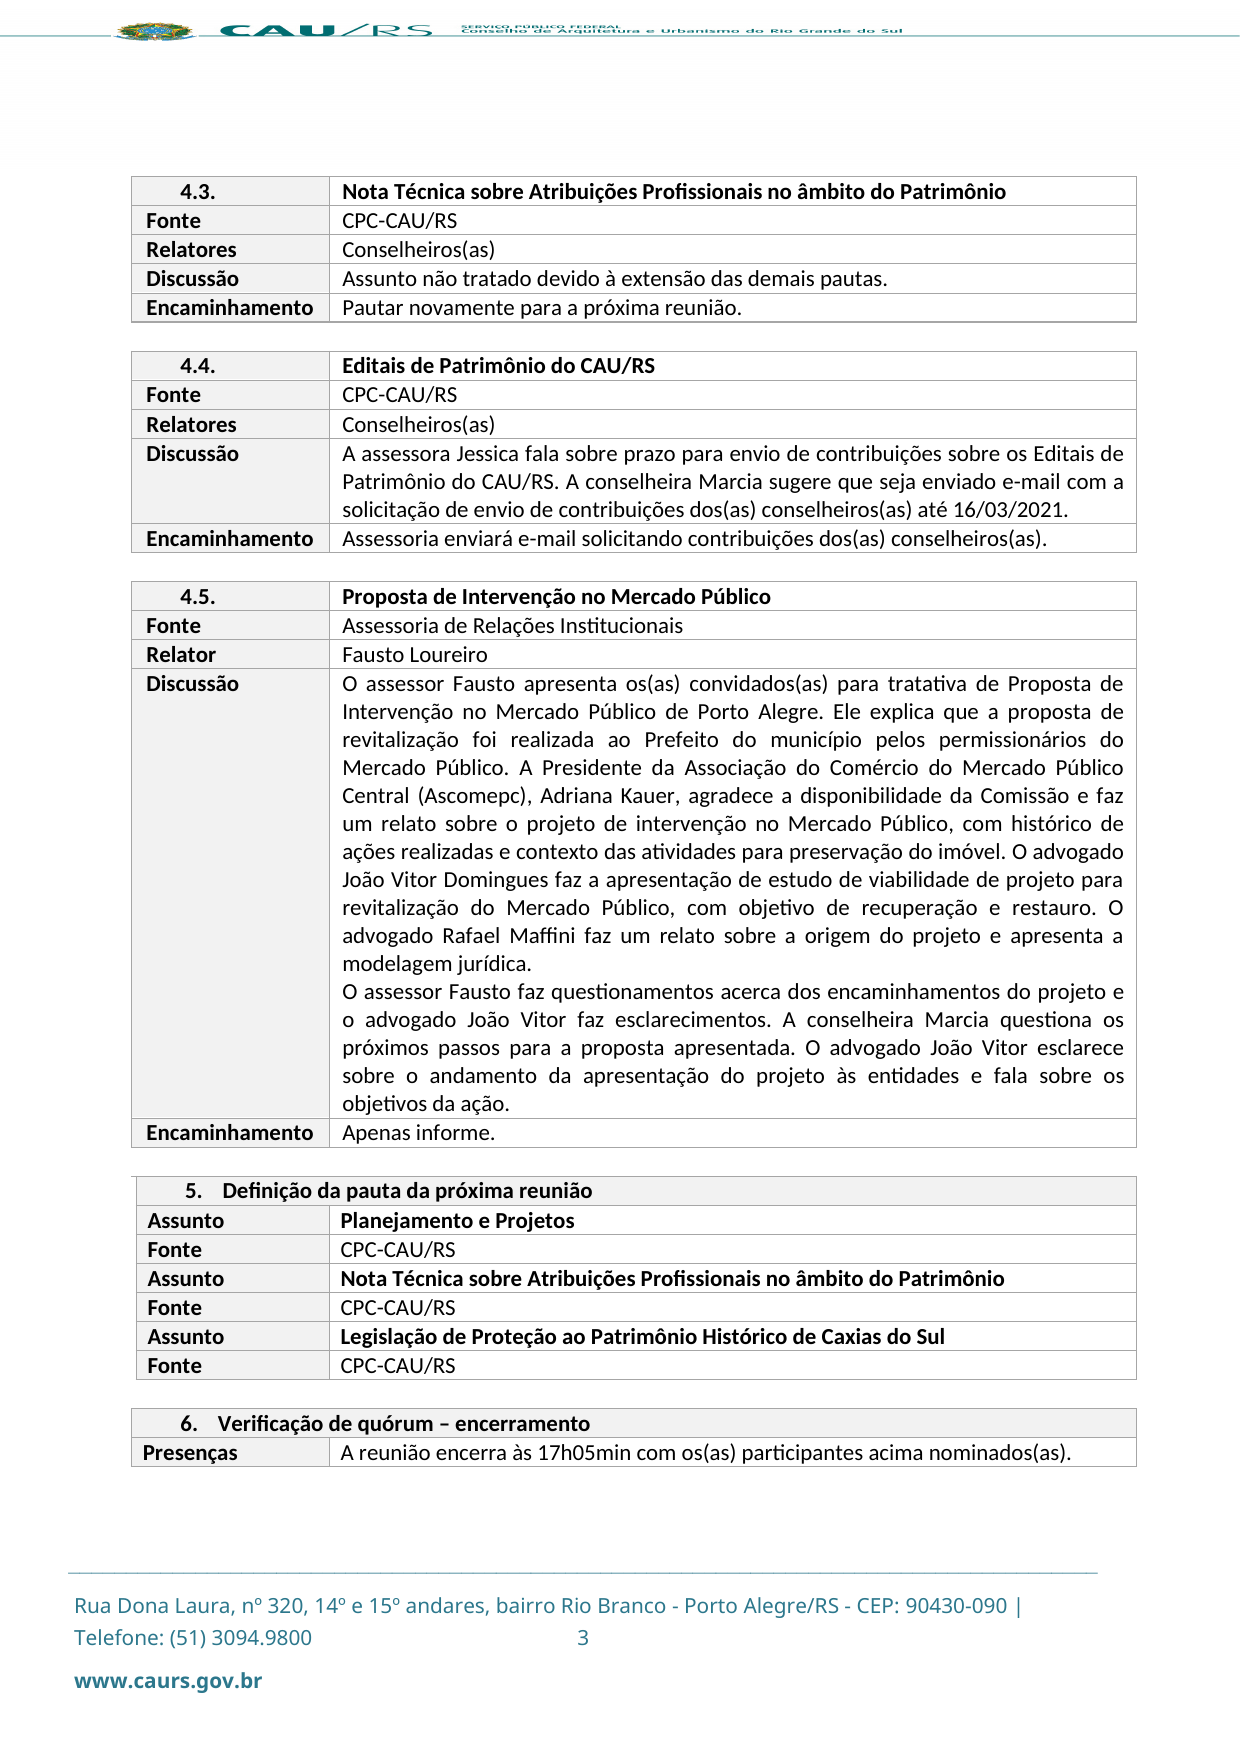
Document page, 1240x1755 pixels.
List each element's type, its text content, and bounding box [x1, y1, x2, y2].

table_cell CPC-CAU/RS [330, 381, 1136, 409]
table_cell [131, 1148, 1136, 1176]
table_cell Fonte [137, 1235, 329, 1263]
table_cell CPC-CAU/RS [330, 1351, 1136, 1379]
table_cell [131, 1321, 136, 1350]
table_cell Fausto Loureiro [330, 640, 1136, 668]
table_cell A assessora Jessica fala sobre prazo para envio de contribuições sobre os Editais de Patrimônio do CAU/RS. A conselheira Marcia sugere que seja enviado e-mail com a solicitação de envio de contribuições dos(as) conselheiros(as) até 16/03/2021. [330, 439, 1136, 523]
table_cell Relator [132, 640, 329, 668]
table_cell [132, 582, 329, 610]
table_cell Conselheiros(as) [330, 235, 1136, 263]
table_cell O assessor Fausto apresenta os(as) convidados(as) para tratativa de Proposta de Intervenção no Mercado Público de Porto Alegre. Ele explica que a proposta de revitalização foi realizada ao Prefeito do município pelos permissionários do Mercado Público. A Presidente da Associação do Comércio do Mercado Público Central (Ascomepc), Adriana Kauer, agradece a disponibilidade da Comissão e faz um relato sobre o projeto de intervenção no Mercado Público, com histórico de ações realizadas e contexto das atividades para preservação do imóvel. O advogado João Vitor Domingues faz a apresentação de estudo de viabilidade de projeto para revitalização do Mercado Público, com objetivo de recuperação e restauro. O advogado Rafael Maffini faz um relato sobre a origem do projeto e apresenta a modelagem jurídica. O assessor Fausto faz questionamentos acerca dos encaminhamentos do projeto e o advogado João Vitor faz esclarecimentos. A conselheira Marcia questiona os próximos passos para a proposta apresentada. O advogado João Vitor esclarece sobre o andamento da apresentação do projeto às entidades e fala sobre os objetivos da ação. [330, 669, 1136, 1117]
table_cell Assunto [137, 1206, 329, 1234]
table_cell Fonte [137, 1351, 329, 1379]
table_cell Encaminhamento [132, 294, 329, 321]
table_cell [132, 352, 329, 379]
table_cell Nota Técnica sobre Atribuições Profissionais no âmbito do Patrimônio [330, 177, 1136, 205]
table_cell Conselheiros(as) [330, 410, 1136, 438]
table_cell Discussão [132, 669, 329, 1117]
table_cell Assessoria de Relações Institucionais [330, 611, 1136, 639]
table_cell [132, 177, 329, 205]
table_cell Presenças [132, 1438, 329, 1466]
table_cell Relatores [132, 235, 329, 263]
table_cell [131, 323, 1136, 351]
table_cell Assunto [137, 1264, 329, 1292]
table_cell Fonte [137, 1293, 329, 1321]
table_cell Assessoria enviará e-mail solicitando contribuições dos(as) conselheiros(as). [330, 524, 1136, 552]
table_cell [131, 1234, 136, 1263]
table_cell [131, 1177, 136, 1205]
table_cell Apenas informe. [330, 1119, 1136, 1147]
table_cell CPC-CAU/RS [330, 206, 1136, 234]
table_cell CPC-CAU/RS [330, 1235, 1136, 1263]
table_cell Discussão [132, 264, 329, 292]
table_cell [131, 1350, 136, 1379]
table_cell CPC-CAU/RS [330, 1293, 1136, 1321]
table_cell Encaminhamento [132, 524, 329, 552]
table_cell Planejamento e Projetos [330, 1206, 1136, 1234]
table_cell Pautar novamente para a próxima reunião. [330, 294, 1136, 321]
table_cell [131, 1263, 136, 1292]
table_cell Nota Técnica sobre Atribuições Profissionais no âmbito do Patrimônio [330, 1264, 1136, 1292]
table_cell [131, 553, 1136, 581]
table_cell Discussão [132, 439, 329, 523]
table_cell Verificação de quórum – encerramento [132, 1409, 1136, 1437]
table_cell Fonte [132, 206, 329, 234]
table_cell [131, 1379, 1136, 1408]
table_cell Fonte [132, 381, 329, 409]
table_cell [131, 1292, 136, 1321]
table_cell Definição da pauta da próxima reunião [137, 1177, 1136, 1205]
table_cell Encaminhamento [132, 1119, 329, 1147]
table_cell Relatores [132, 410, 329, 438]
table_cell Legislação de Proteção ao Patrimônio Histórico de Caxias do Sul [330, 1322, 1136, 1350]
table_cell Proposta de Intervenção no Mercado Público [330, 582, 1136, 610]
table_cell Fonte [132, 611, 329, 639]
table_cell Assunto não tratado devido à extensão das demais pautas. [330, 264, 1136, 292]
table_cell [131, 1205, 136, 1234]
table_cell Assunto [137, 1322, 329, 1350]
table_cell Editais de Patrimônio do CAU/RS [330, 352, 1136, 379]
table_cell A reunião encerra às 17h05min com os(as) participantes acima nominados(as). [330, 1438, 1136, 1466]
